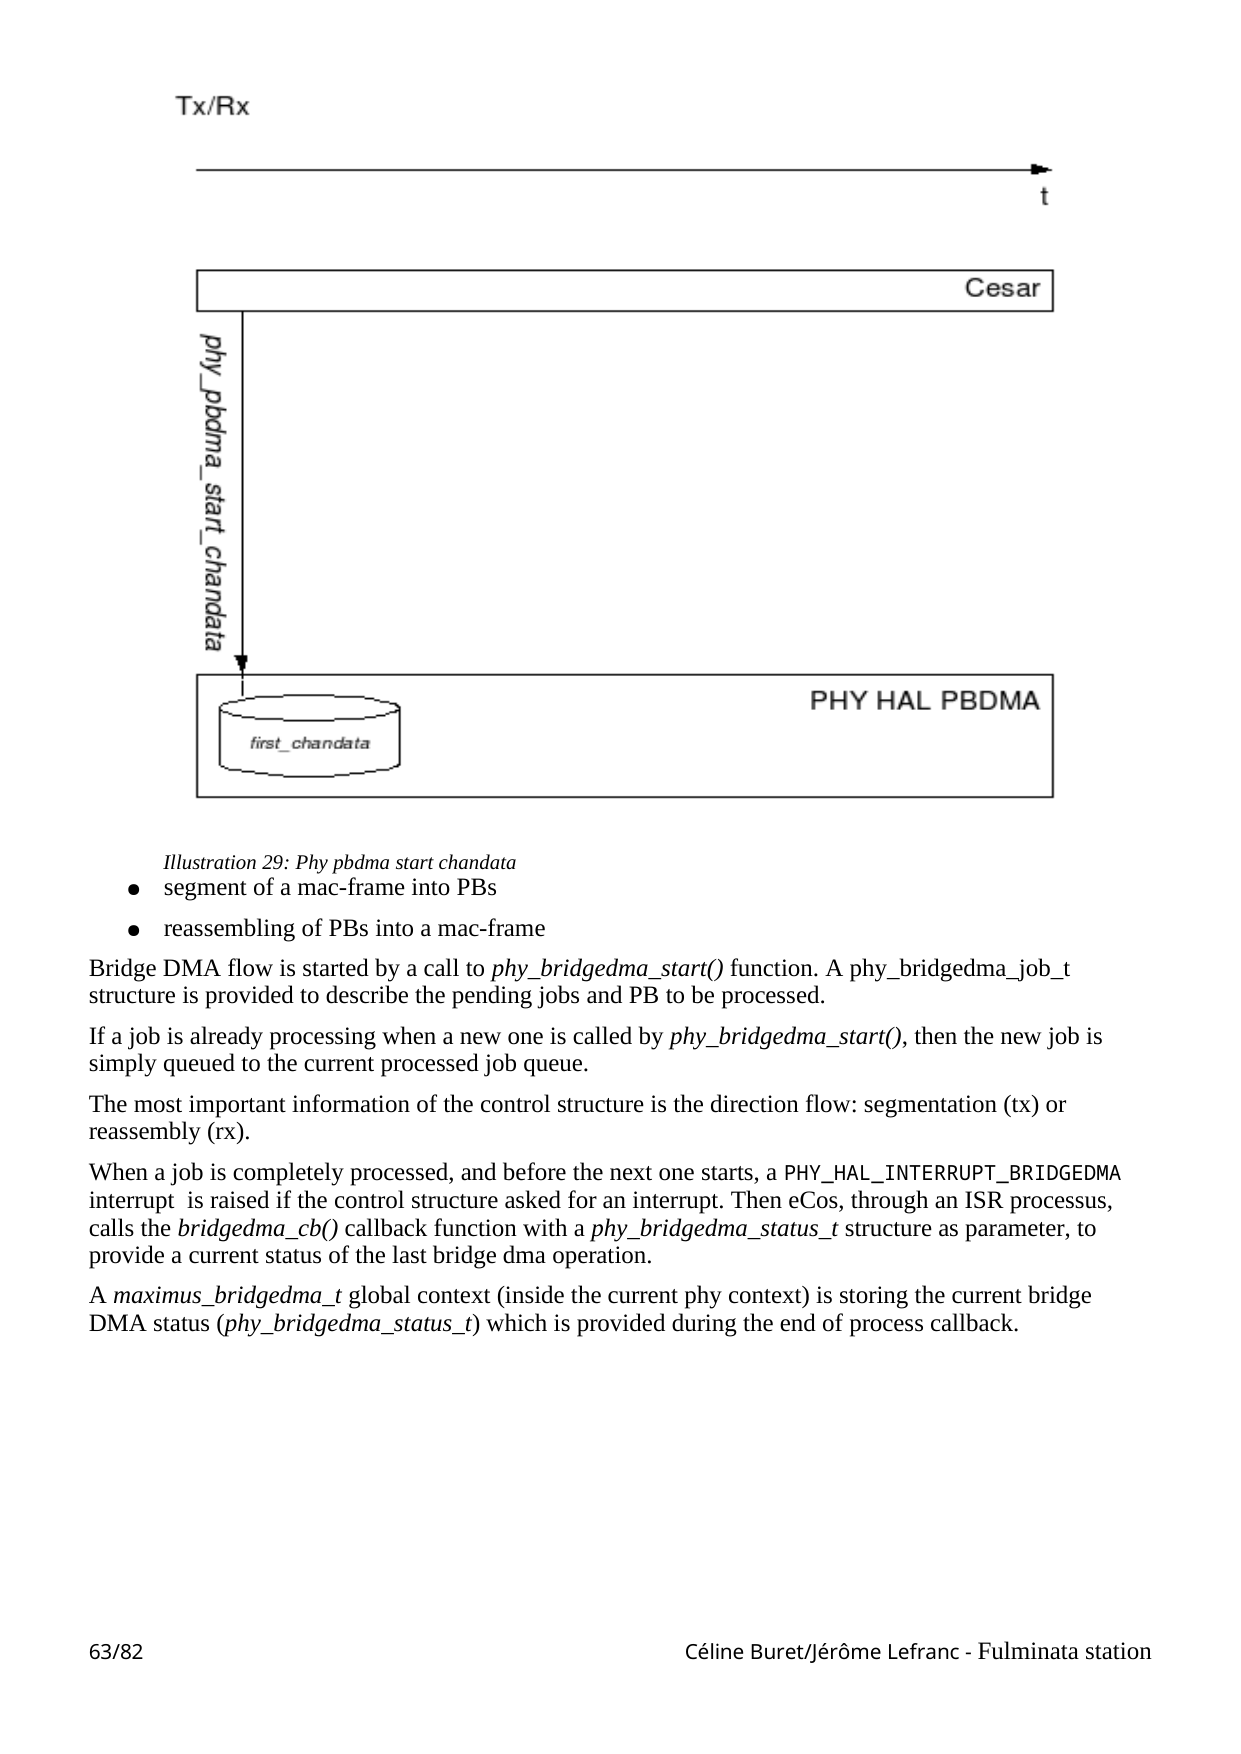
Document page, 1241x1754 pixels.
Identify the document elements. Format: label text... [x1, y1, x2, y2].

text The most important information of the control structure is the direction flow: segmentation (tx) or reassembly (rx). [88, 1090, 1152, 1145]
list reassembling of PBs into a mac-frame [126, 914, 1152, 941]
list segment of a mac-frame into PBs [126, 88, 1152, 901]
text When a job is completely processed, and before the next one starts, a PHY_HAL_INTERRUPT_BRIDGEDMA interrupt is raised if the control structure asked for an interrupt. Then eCos, through an ISR processus, calls the bridgedma_cb() callback function with a phy_bridgedma_status_t structure as parameter, to provide a current status of the last bridge dma operation. [88, 1158, 1152, 1269]
picture [172, 88, 1077, 851]
text If a job is already processing when a new one is called by phy_bridgedma_start(), then the new job is simply queued to the current processed job queue. [88, 1022, 1152, 1077]
text Bridge DMA flow is started by a call to phy_bridgedma_start() function. A phy_bridgedma_job_t structure is provided to describe the pending jobs and PB to be processed. [88, 954, 1152, 1009]
text A maximus_bridgedma_t global context (inside the current phy context) is storing the current bridge DMA status (phy_bridgedma_status_t) which is provided during the end of process callback. [88, 1282, 1152, 1337]
list Illustration 29: Phy pbdma start chandata [163, 88, 1077, 873]
